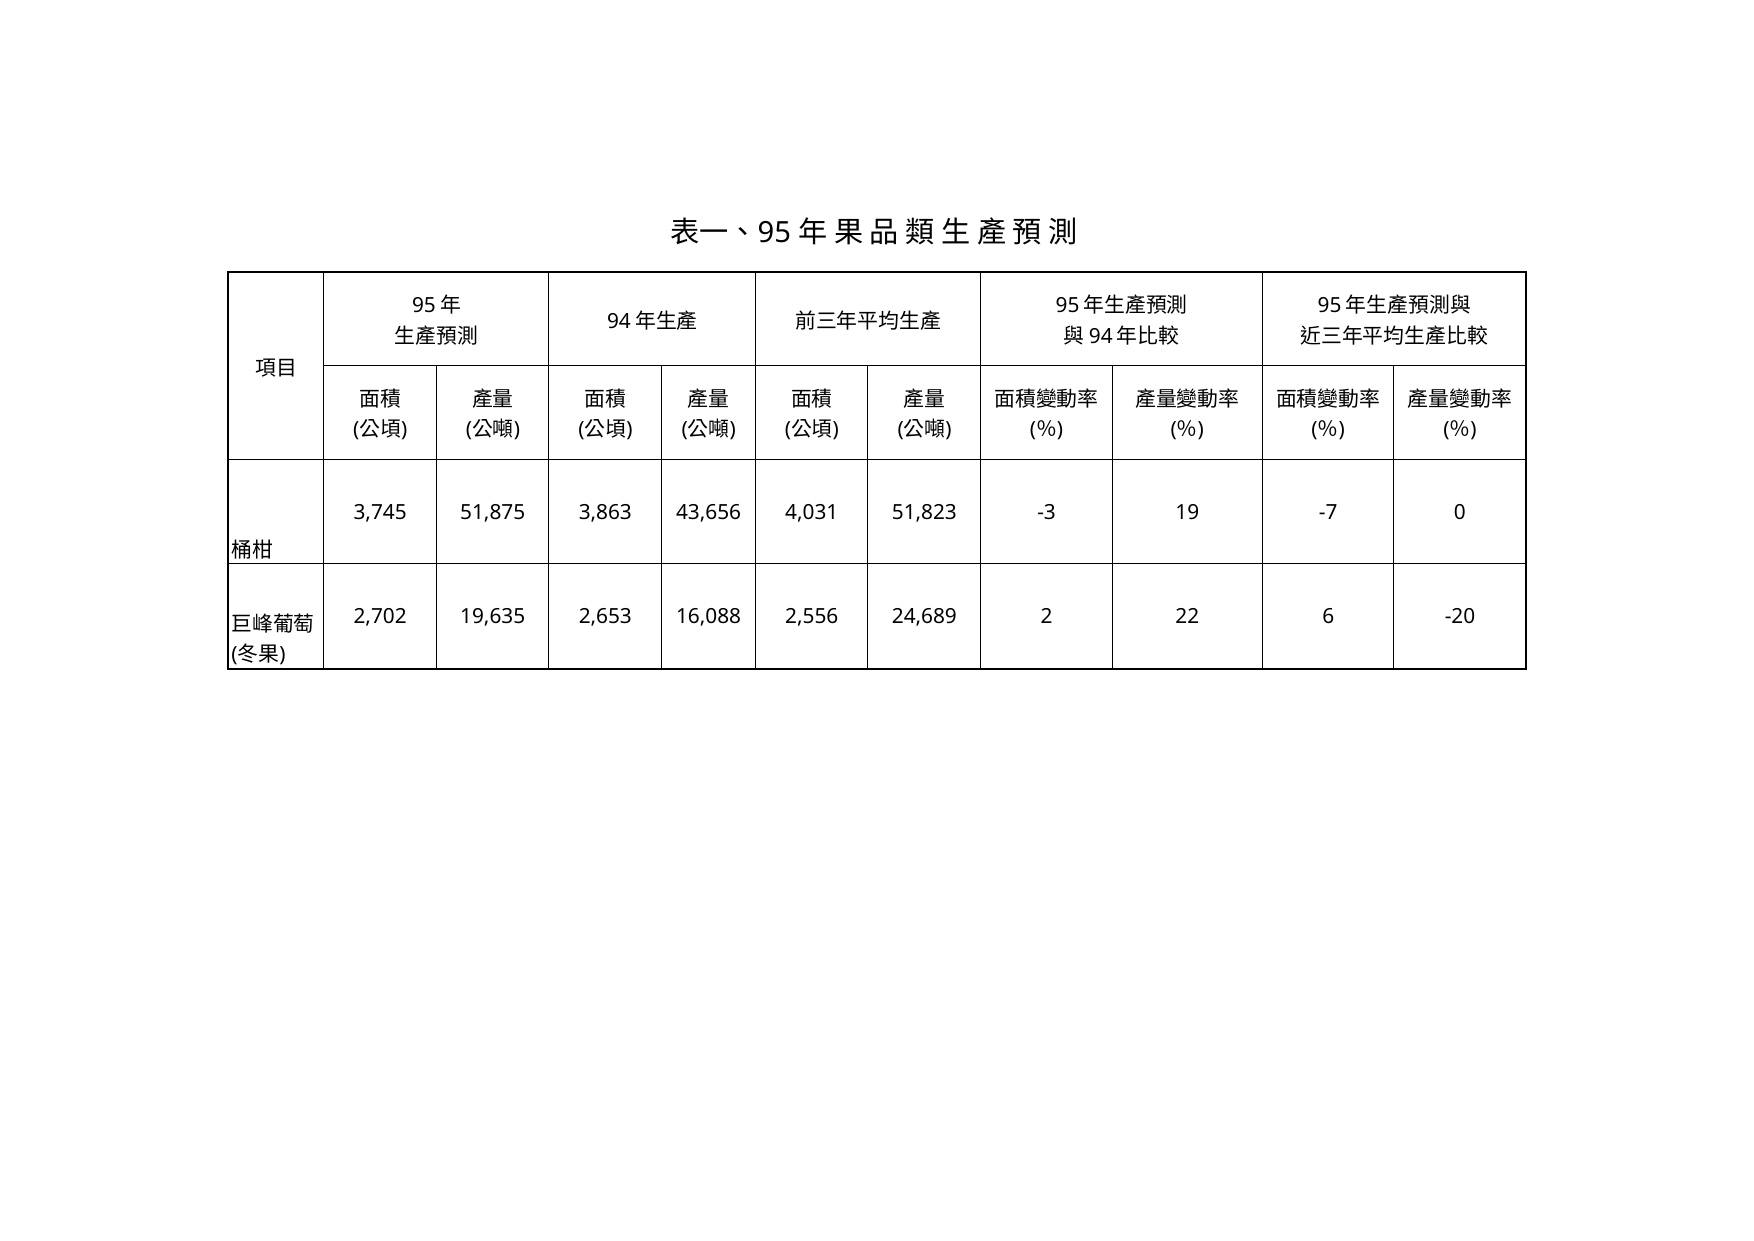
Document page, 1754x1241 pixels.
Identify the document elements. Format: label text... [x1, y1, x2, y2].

table_cell 面積變動率 (％) [1263, 366, 1393, 459]
table_cell 16,088 [662, 564, 755, 667]
table_cell 19 [1113, 460, 1262, 563]
table_cell 面積 (公頃) [324, 366, 436, 459]
table_cell 0 [1394, 460, 1525, 563]
table_cell 產量變動率 (％) [1113, 366, 1262, 459]
table_cell 3,863 [549, 460, 661, 563]
table_cell 51,823 [868, 460, 980, 563]
table_cell 2,556 [756, 564, 867, 667]
table_cell 面積 (公頃) [549, 366, 661, 459]
table_cell 2 [981, 564, 1112, 667]
table_cell 產量 (公噸) [662, 366, 755, 459]
table_cell 95年生產預測與 近三年平均生產比較 [1263, 273, 1525, 365]
table_cell 巨峰葡萄 (冬果) [229, 564, 323, 667]
table_cell 產量 (公噸) [437, 366, 548, 459]
table_cell 94年生產 [549, 273, 755, 365]
table_cell -7 [1263, 460, 1393, 563]
table_cell 2,653 [549, 564, 661, 667]
table_cell 項目 [229, 273, 323, 459]
table_cell 4,031 [756, 460, 867, 563]
table_cell 95年 生產預測 [324, 273, 548, 365]
table_header 表一、95 年 果 品 類 生 產 預 測 [228, 188, 1526, 271]
table_cell 前三年平均生產 [756, 273, 980, 365]
table_cell 面積變動率 (％) [981, 366, 1112, 459]
table_cell -20 [1394, 564, 1525, 667]
table_cell 2,702 [324, 564, 436, 667]
table_cell 51,875 [437, 460, 548, 563]
table_cell 43,656 [662, 460, 755, 563]
table_cell 6 [1263, 564, 1393, 667]
table_cell 面積 (公頃) [756, 366, 867, 459]
table_cell 桶柑 [229, 460, 323, 563]
table_cell 24,689 [868, 564, 980, 667]
table_cell 22 [1113, 564, 1262, 667]
table_cell 產量 (公噸) [868, 366, 980, 459]
table_cell -3 [981, 460, 1112, 563]
table_cell 產量變動率 (％) [1394, 366, 1525, 459]
table_cell 3,745 [324, 460, 436, 563]
table_cell 95年生產預測 與94年比較 [981, 273, 1262, 365]
table_cell 19,635 [437, 564, 548, 667]
